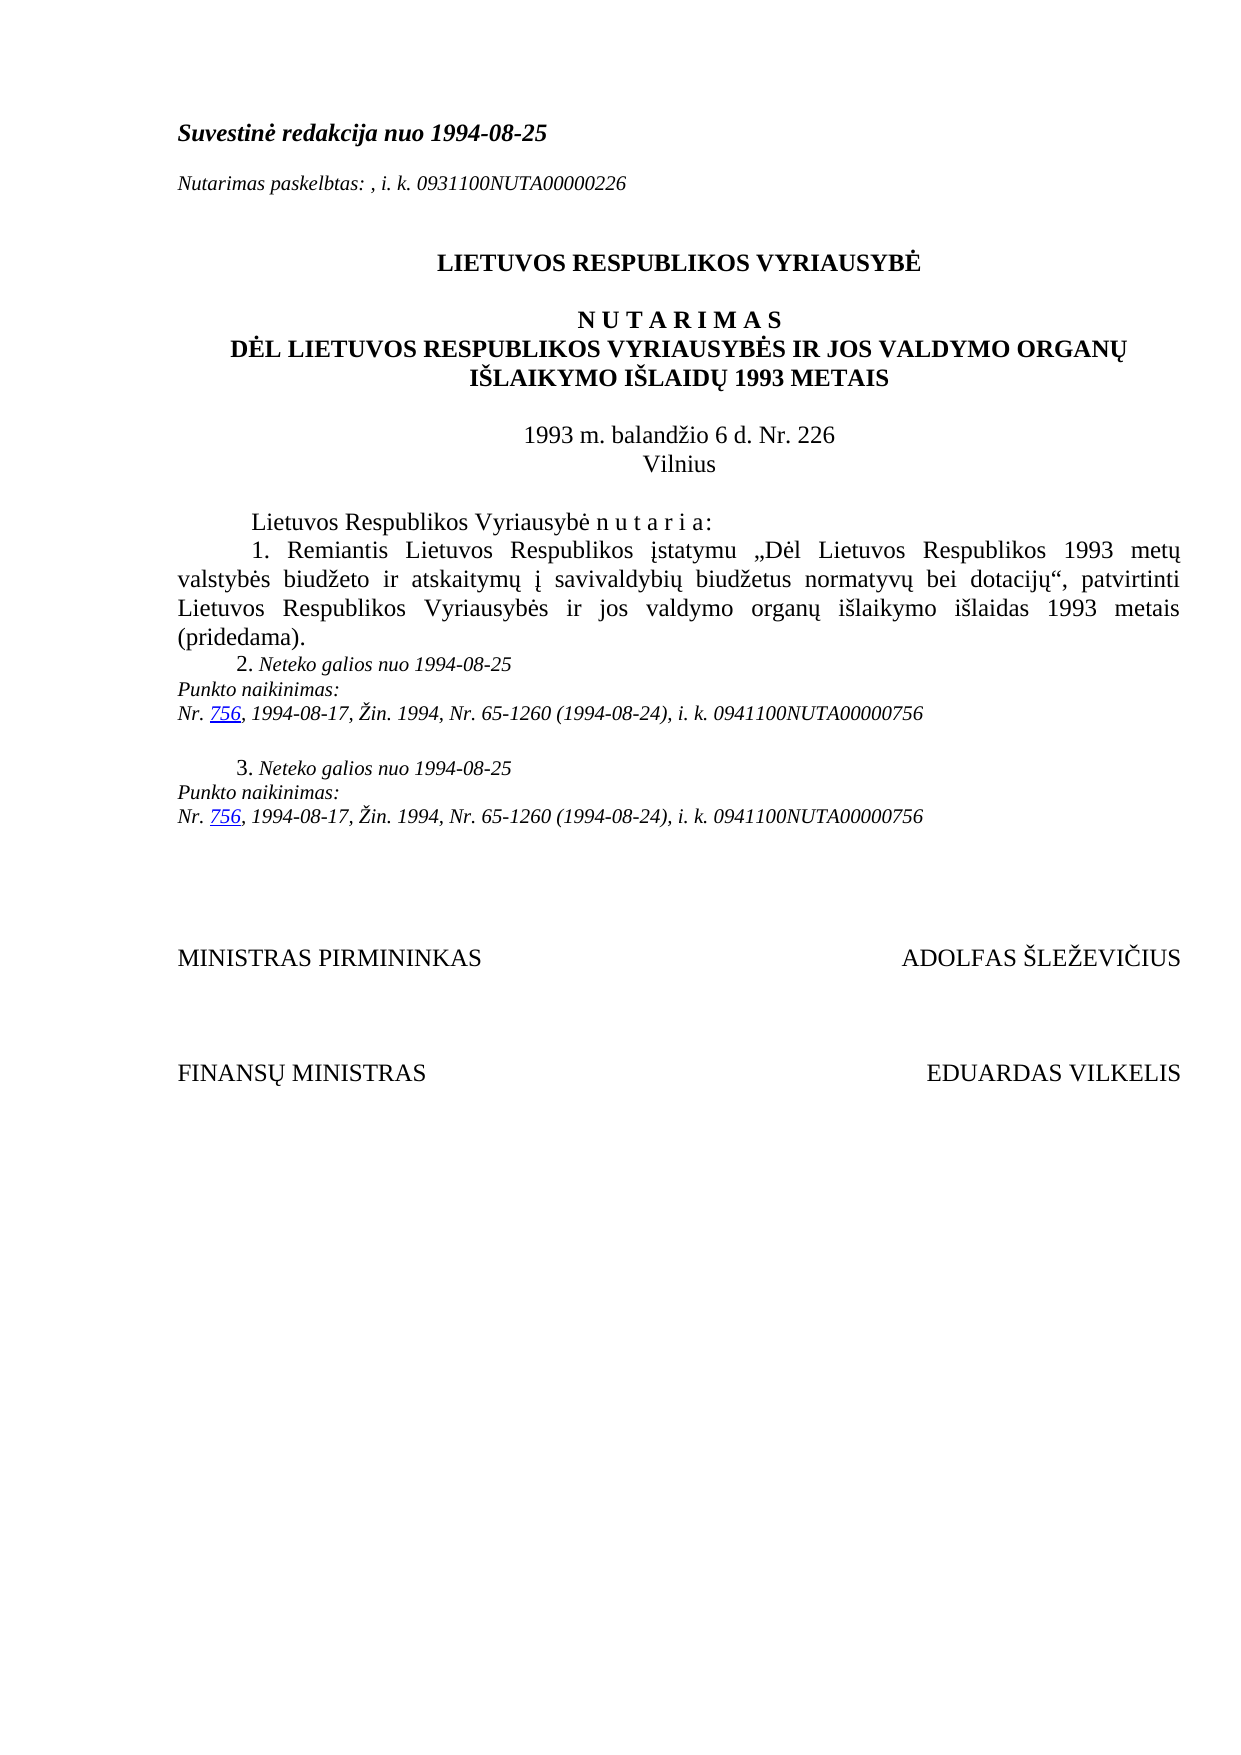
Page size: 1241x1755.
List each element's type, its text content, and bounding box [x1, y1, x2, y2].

text 1. Remiantis Lietuvos Respublikos įstatymu „Dėl Lietuvos Respublikos 1993 metų valstybės biudžeto ir atskaitymų į savivaldybių biudžetus normatyvų bei dotacijų“, patvirtinti Lietuvos Respublikos Vyriausybės ir jos valdymo organų išlaikymo išlaidas 1993 metais (pridedama). [177, 535, 1181, 650]
text Vilnius [177, 449, 1181, 478]
text Punkto naikinimas: [177, 677, 1181, 701]
text 1993 m. balandžio 6 d. Nr. 226 [177, 420, 1181, 449]
text Nr. 756, 1994-08-17, Žin. 1994, Nr. 65-1260 (1994-08-24), i. k. 0941100NUTA00000756 [177, 701, 1181, 725]
text Nutarimas paskelbtas: , i. k. 0931100NUTA00000226 [177, 171, 1181, 195]
text N U T A R I M A S [177, 305, 1181, 334]
text Punkto naikinimas: [177, 780, 1181, 804]
text MINISTRAS PIRMININKAS ADOLFAS ŠLEŽEVIČIUS [177, 943, 1181, 972]
text LIETUVOS RESPUBLIKOS VYRIAUSYBĖ [177, 248, 1181, 277]
text Lietuvos Respublikos Vyriausybė nutaria: [177, 507, 1181, 535]
text Nr. 756, 1994-08-17, Žin. 1994, Nr. 65-1260 (1994-08-24), i. k. 0941100NUTA00000756 [177, 804, 1181, 828]
text 2. Neteko galios nuo 1994-08-25 [177, 650, 1181, 677]
text FINANSŲ MINISTRAS EDUARDAS VILKELIS [177, 1058, 1181, 1087]
text Suvestinė redakcija nuo 1994-08-25 [177, 118, 1181, 147]
text 3. Neteko galios nuo 1994-08-25 [177, 753, 1181, 780]
text DĖL LIETUVOS RESPUBLIKOS VYRIAUSYBĖS IR JOS VALDYMO ORGANŲ IŠLAIKYMO IŠLAIDŲ 1993 METAIS [177, 334, 1181, 392]
